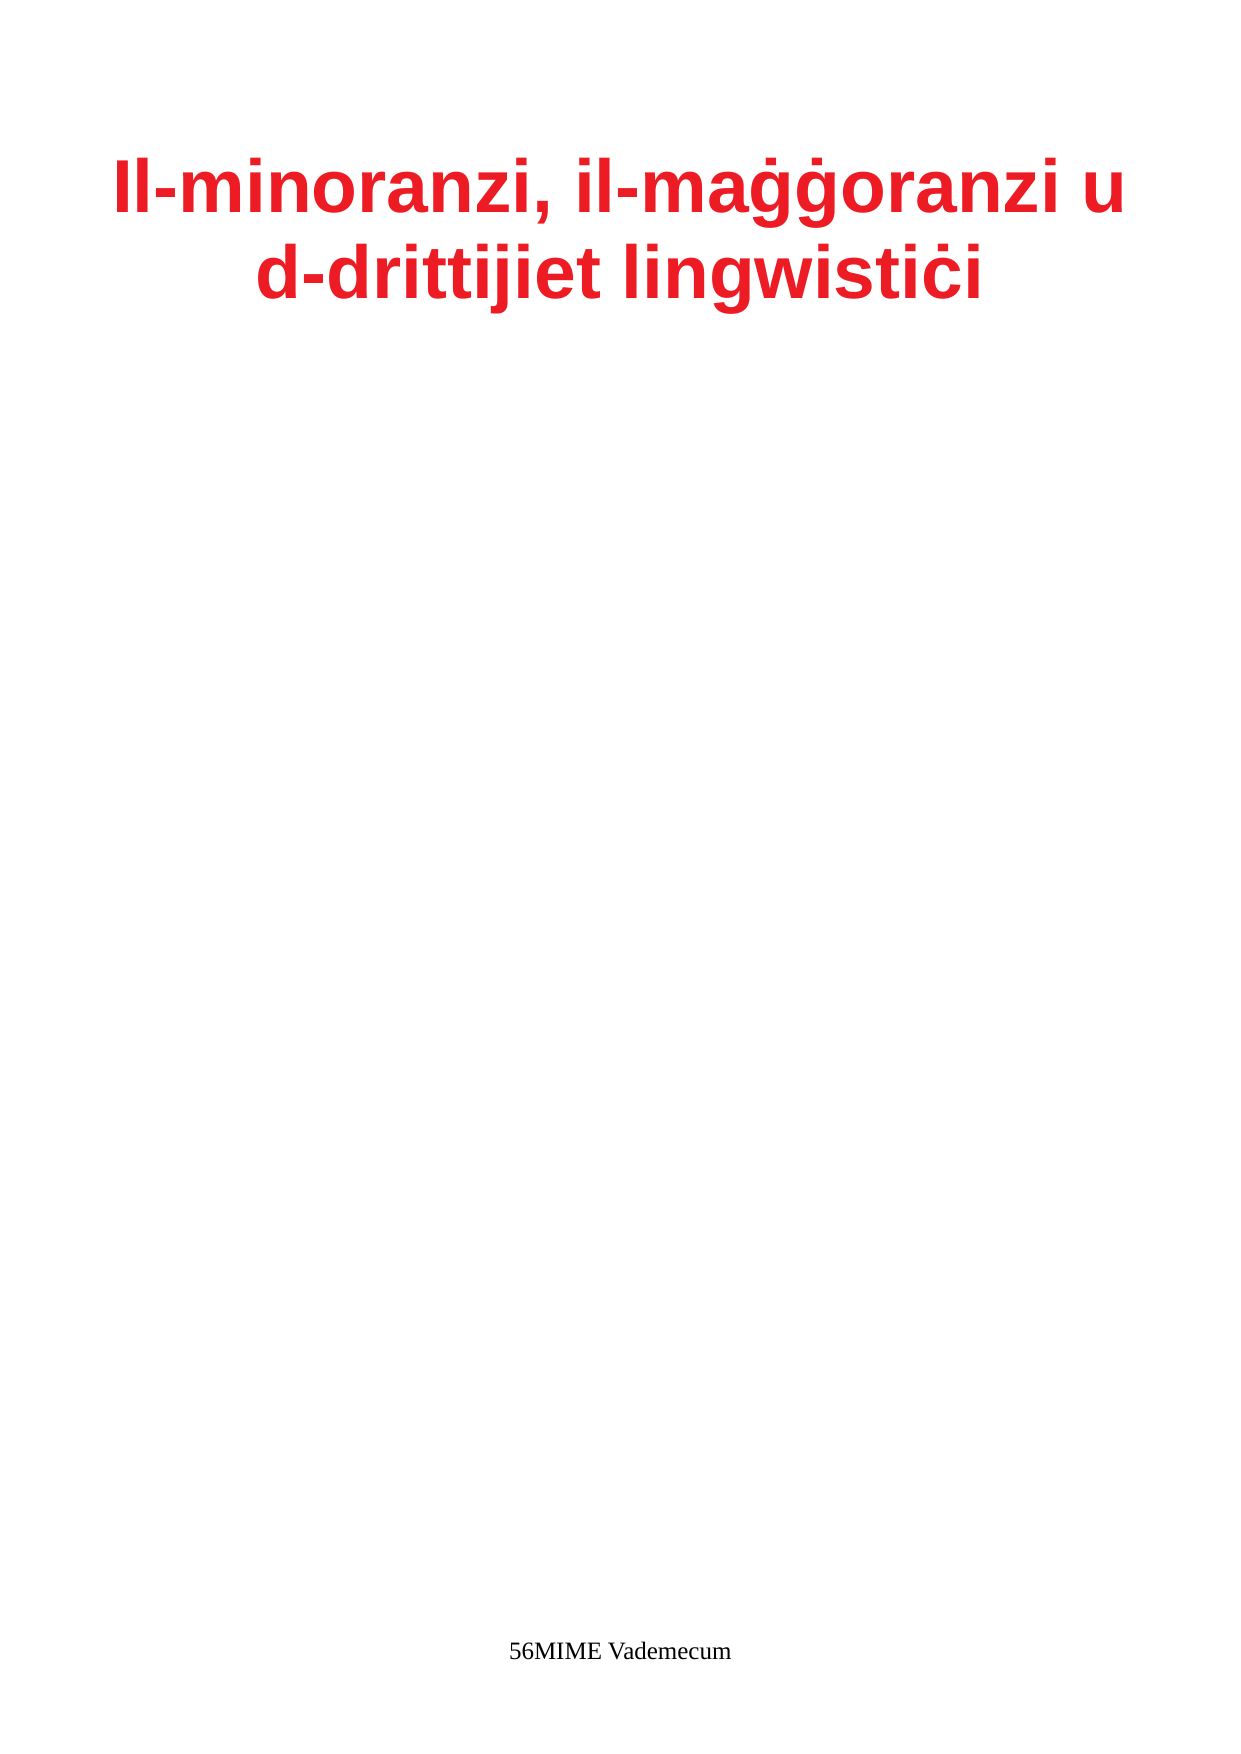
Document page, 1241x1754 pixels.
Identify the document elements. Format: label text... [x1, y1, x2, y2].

title Il-minoranzi, il-maġġoranzi u d-drittijiet lingwistiċi [88, 142, 1152, 315]
